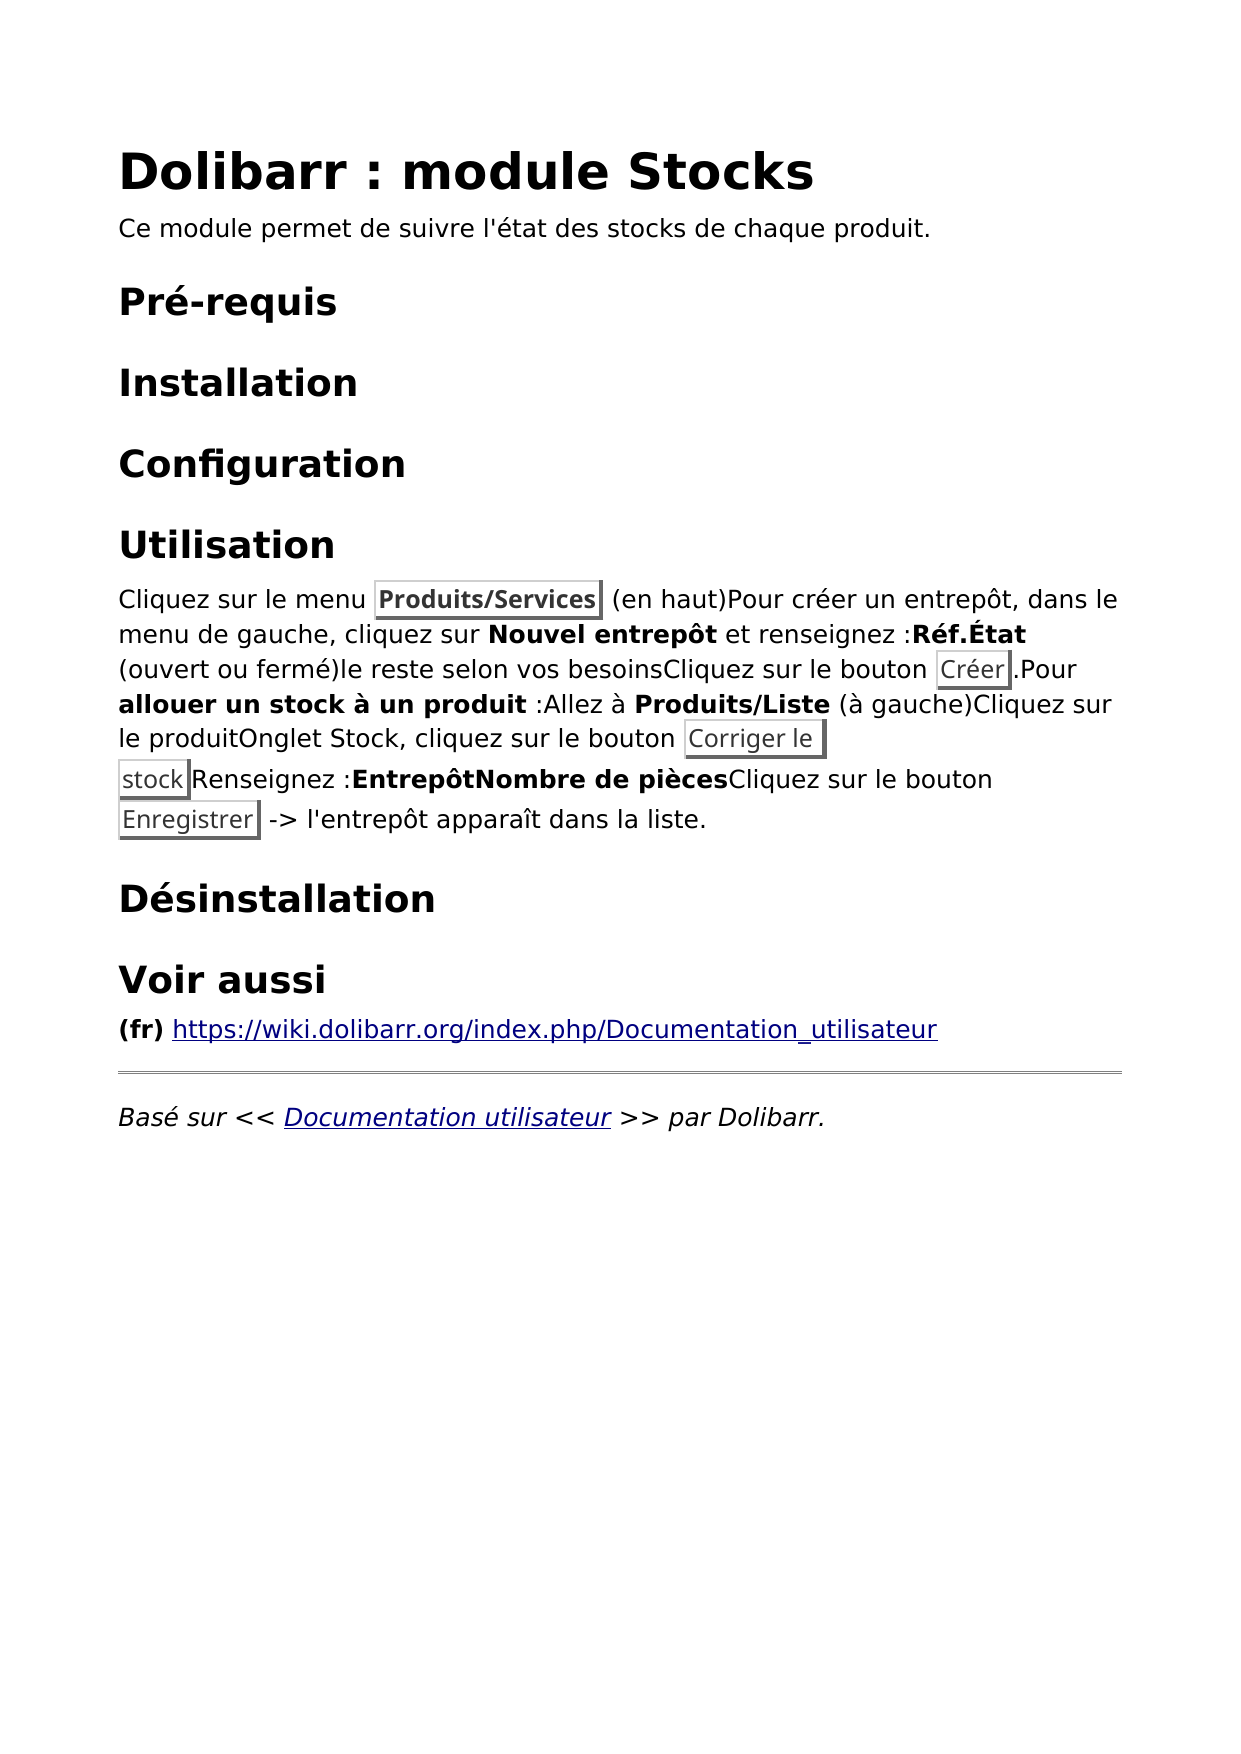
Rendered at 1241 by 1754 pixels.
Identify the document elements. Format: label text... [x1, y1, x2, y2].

subtitle Utilisation [118, 524, 1122, 568]
text Cliquez sur le menu Produits/Services (en haut)Pour créer un entrepôt, dans le menu de gauche, cliquez sur Nouvel entrepôt et renseignez :Réf.État (ouvert ou fermé)le reste selon vos besoinsCliquez sur le bouton Créer.Pour allouer un stock à un produit :Allez à Produits/Liste (à gauche)Cliquez sur le produitOnglet Stock, cliquez sur le bouton Corriger le stockRenseignez :EntrepôtNombre de piècesCliquez sur le bouton Enregistrer -> l'entrepôt apparaît dans la liste. [118, 580, 1122, 840]
text Basé sur << Documentation utilisateur >> par Dolibarr. [118, 1103, 1122, 1132]
subtitle Pré-requis [118, 281, 1122, 324]
subtitle Installation [118, 362, 1122, 405]
text Ce module permet de suivre l'état des stocks de chaque produit. [118, 214, 1122, 243]
text (fr) https://wiki.dolibarr.org/index.php/Documentation_utilisateur [118, 1015, 1122, 1044]
subtitle Dolibarr : module Stocks [118, 143, 1122, 201]
subtitle Désinstallation [118, 877, 1122, 921]
subtitle Voir aussi [118, 959, 1122, 1002]
subtitle Configuration [118, 443, 1122, 486]
